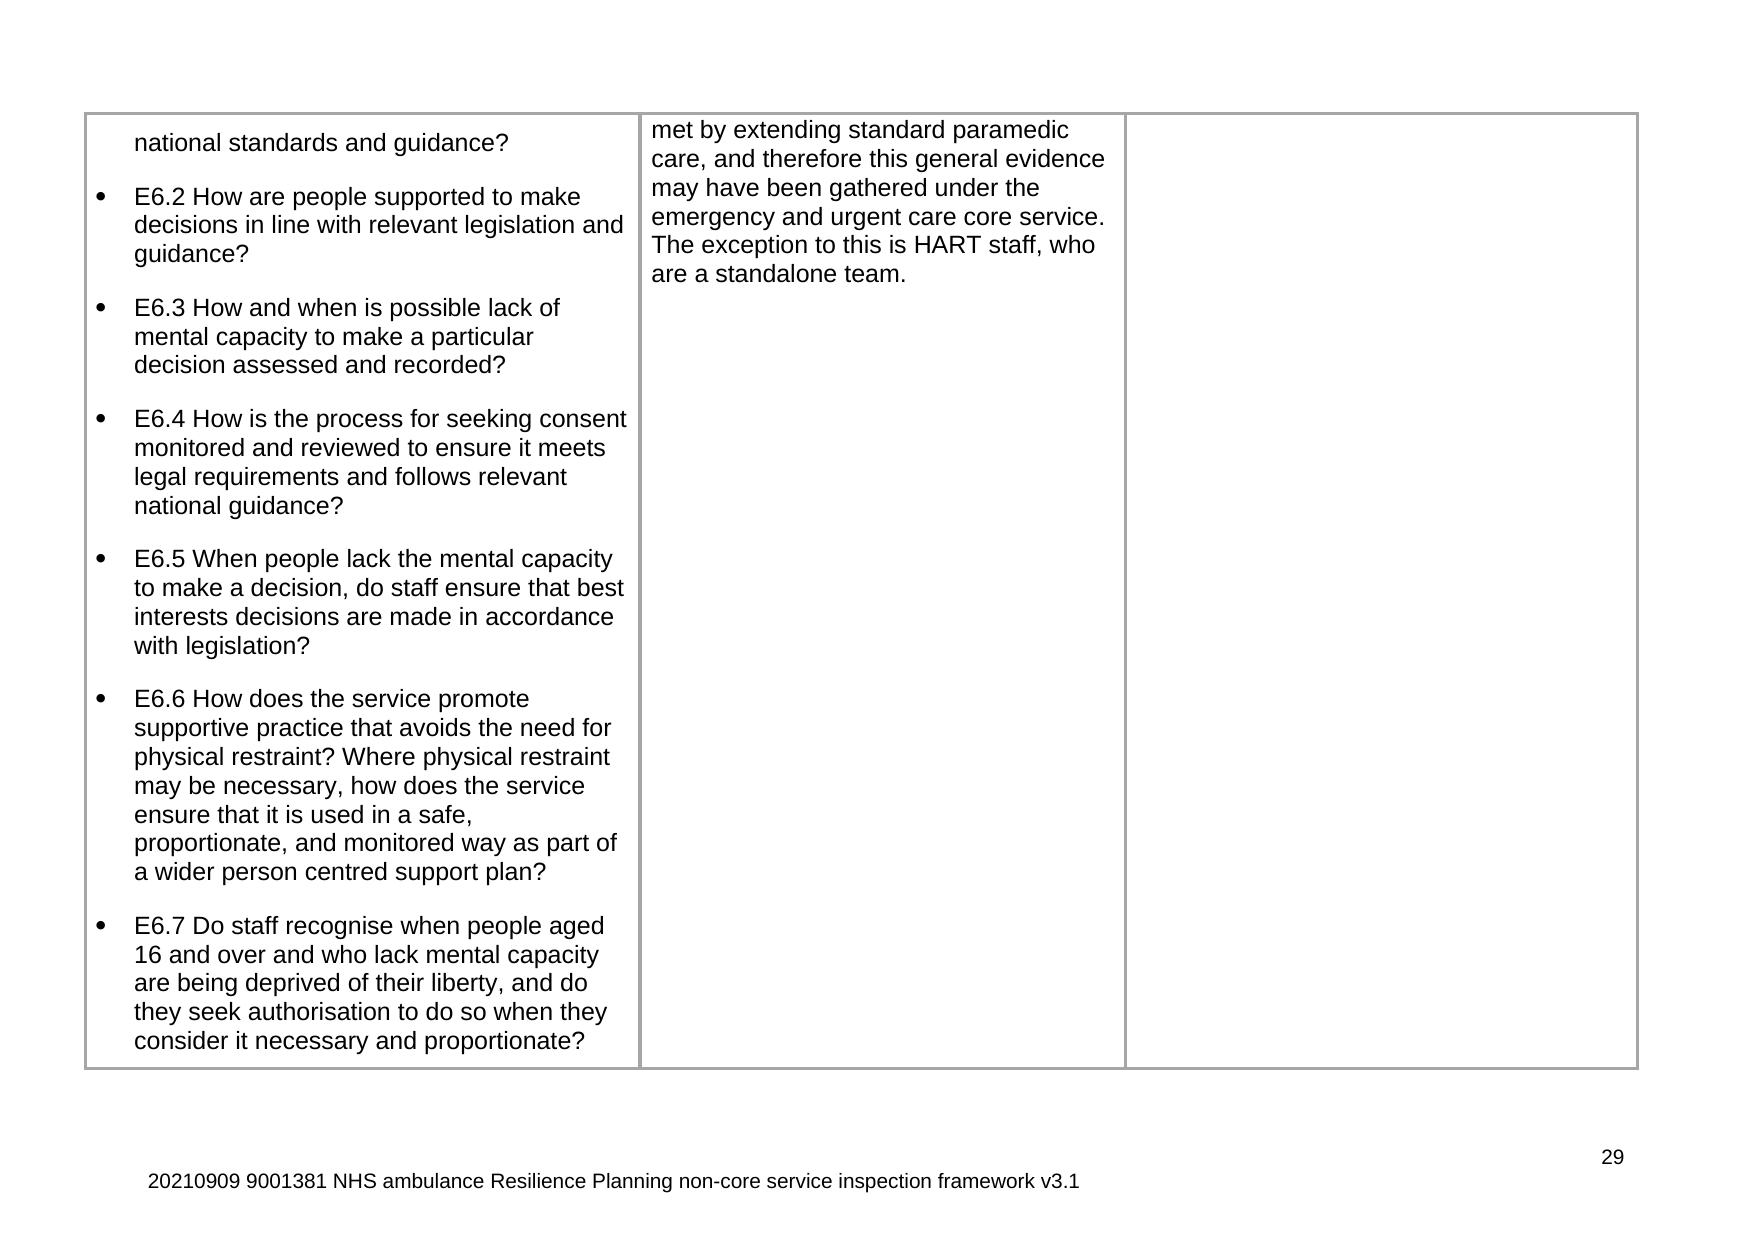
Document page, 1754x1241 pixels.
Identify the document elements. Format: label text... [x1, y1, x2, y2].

table_cell met by extending standard paramedic care, and therefore this general evidence may have been gathered under the emergency and urgent care core service. The exception to this is HART staff, who are a standalone team. [642, 115, 1124, 1067]
table_cell [1127, 115, 1636, 1067]
table_cell national standards and guidance? E6.2 How are people supported to make decisions in line with relevant legislation and guidance? E6.3 How and when is possible lack of mental capacity to make a particular decision assessed and recorded? E6.4 How is the process for seeking consent monitored and reviewed to ensure it meets legal requirements and follows relevant national guidance? E6.5 When people lack the mental capacity to make a decision, do staff ensure that best interests decisions are made in accordance with legislation? E6.6 How does the service promote supportive practice that avoids the need for physical restraint? Where physical restraint may be necessary, how does the service ensure that it is used in a safe, proportionate, and monitored way as part of a wider person centred support plan? E6.7 Do staff recognise when people aged 16 and over and who lack mental capacity are being deprived of their liberty, and do they seek authorisation to do so when they consider it necessary and proportionate? [87, 115, 638, 1067]
